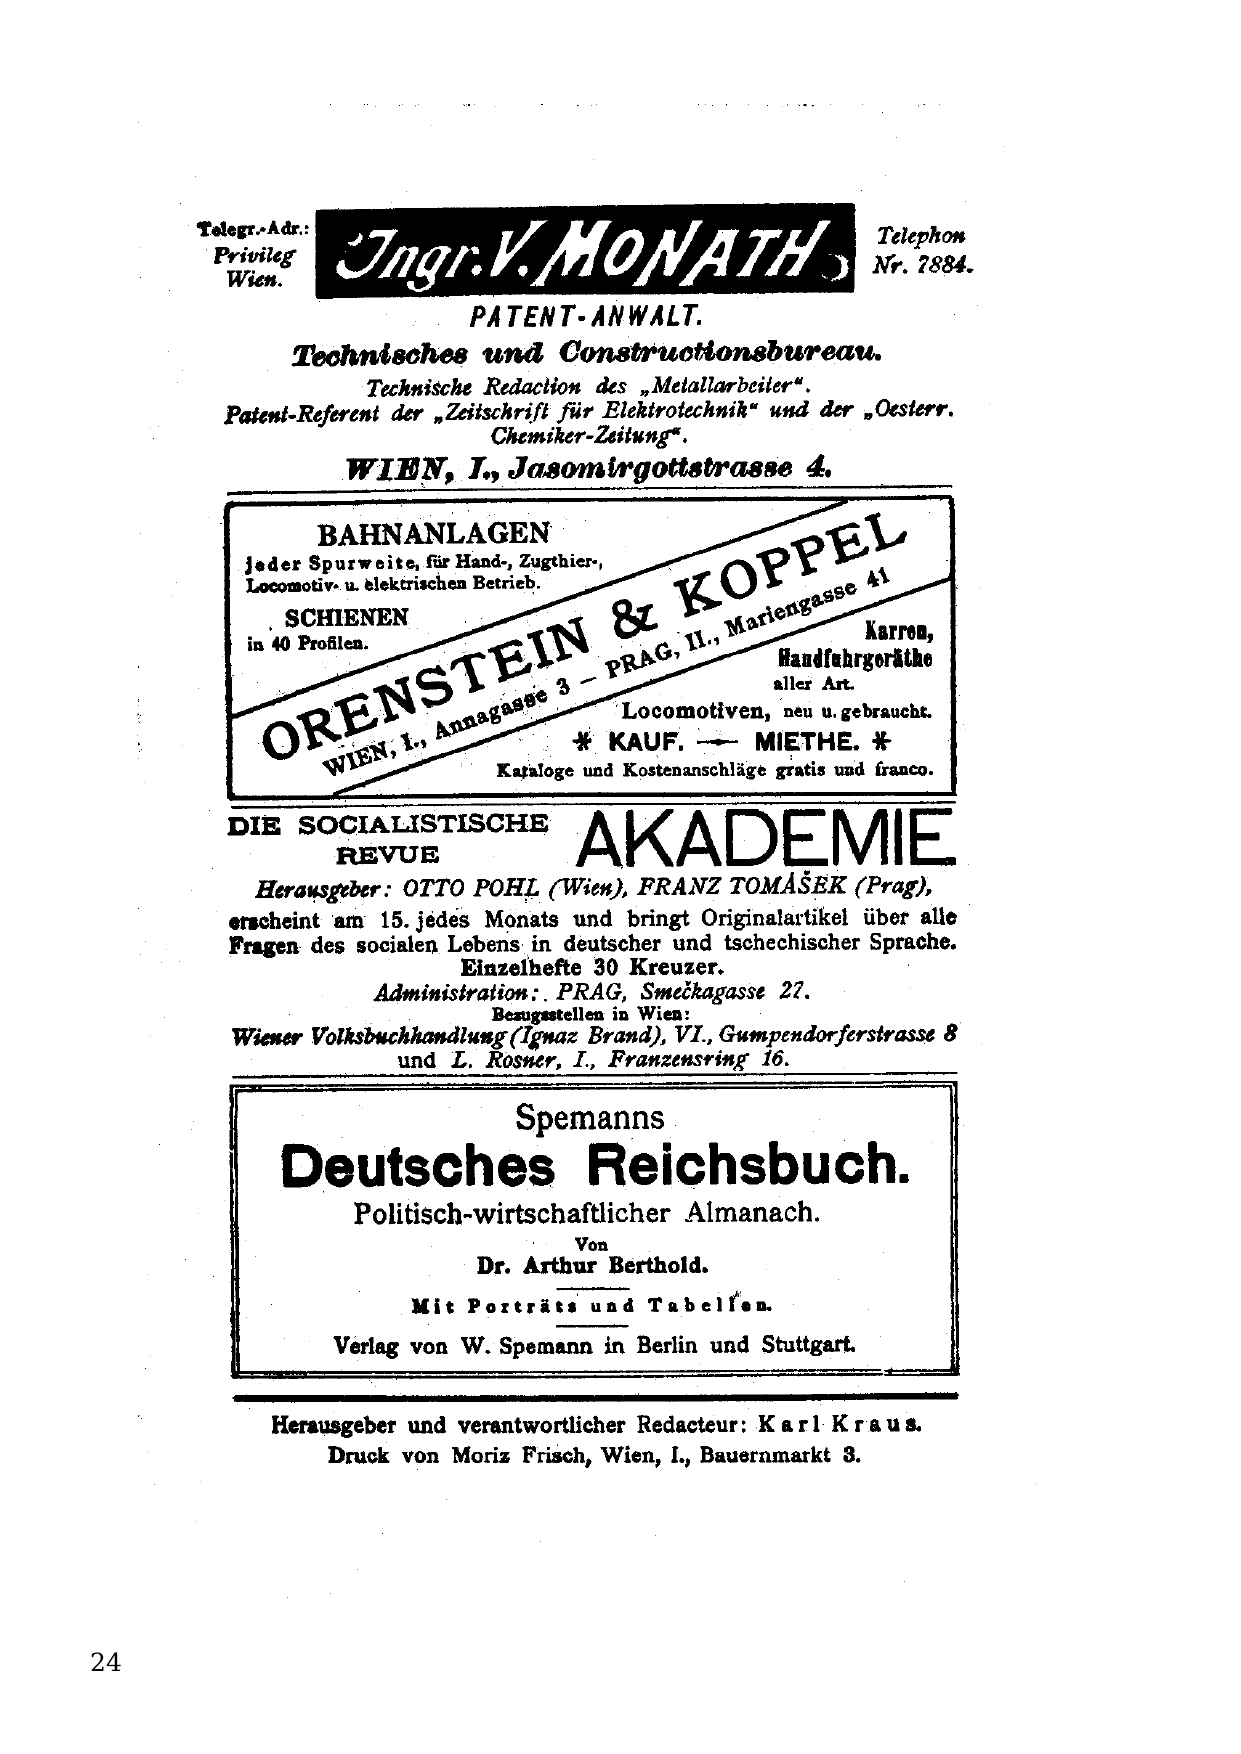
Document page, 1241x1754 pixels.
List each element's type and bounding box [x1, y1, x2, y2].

picture [137, 104, 1043, 1598]
